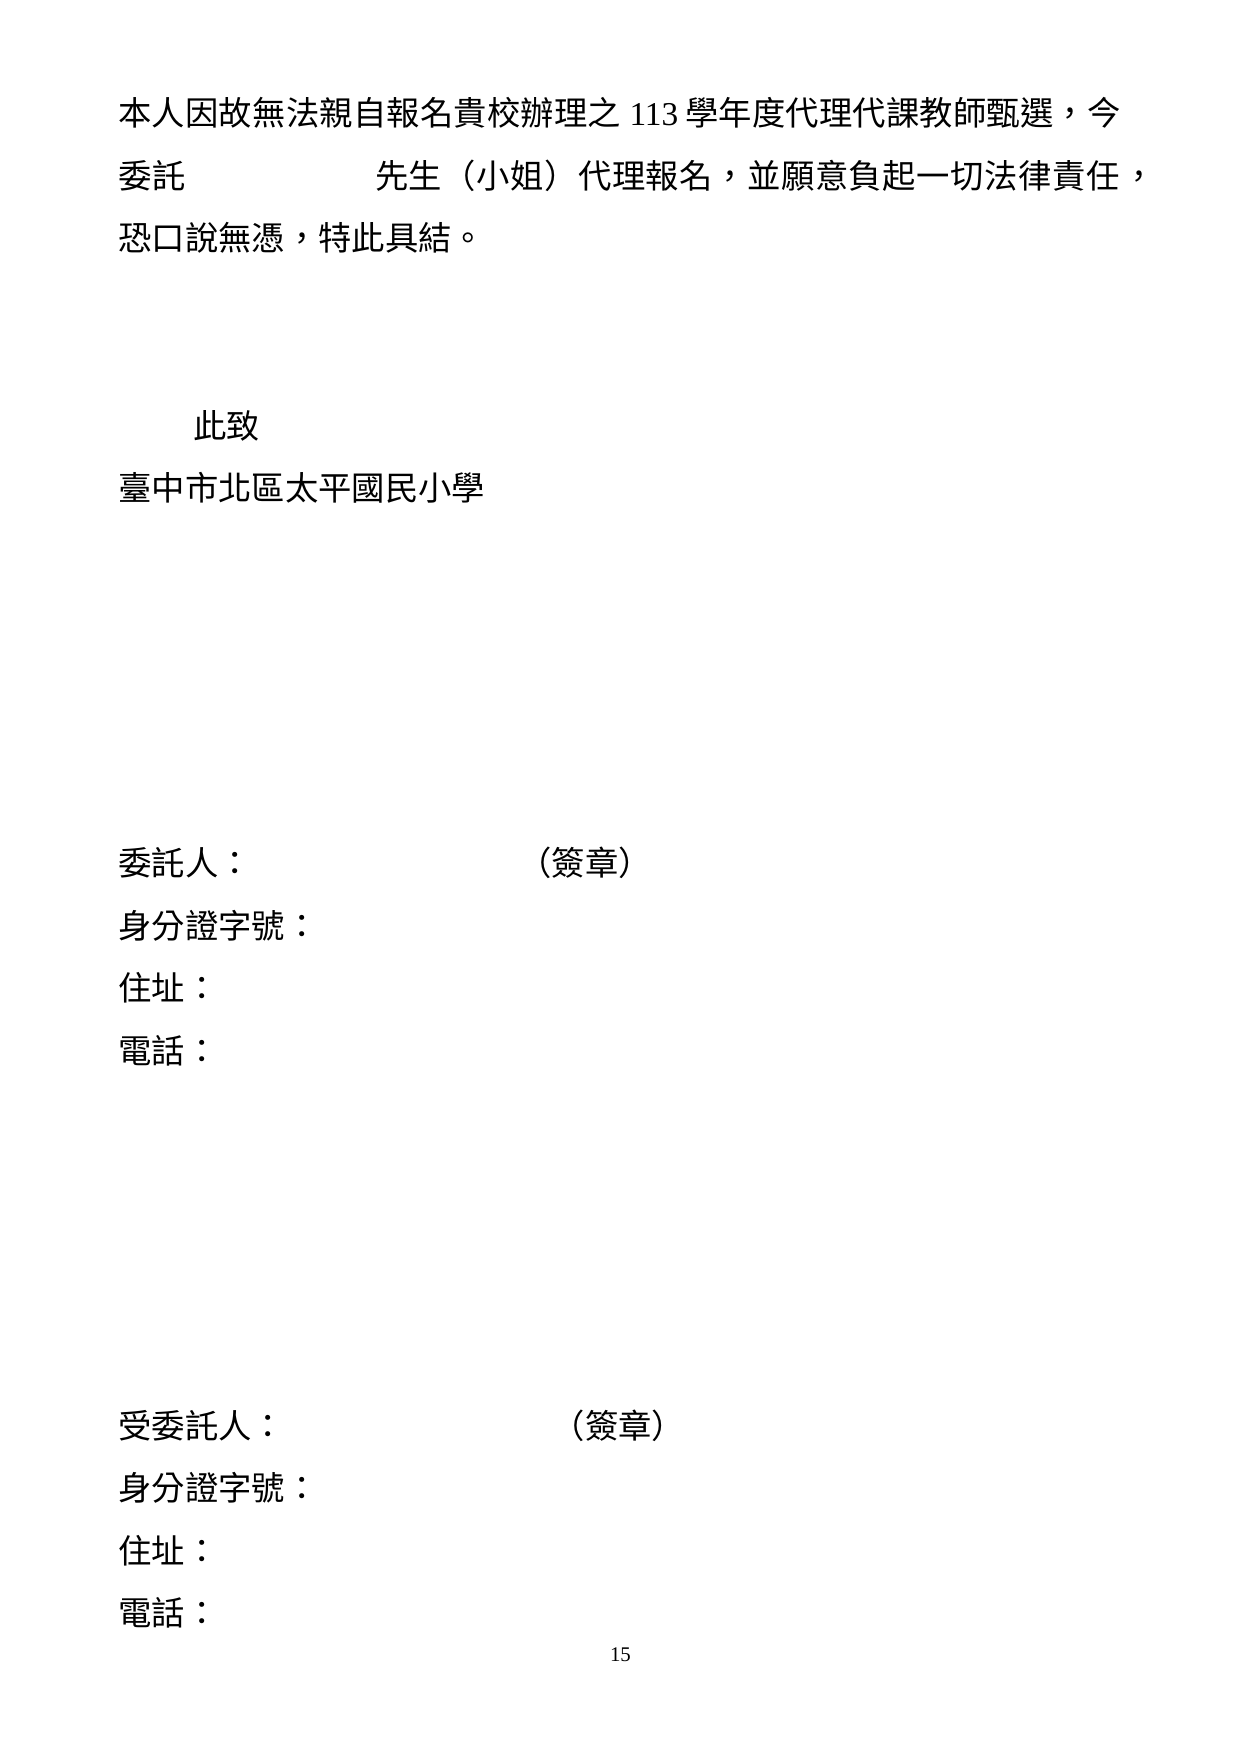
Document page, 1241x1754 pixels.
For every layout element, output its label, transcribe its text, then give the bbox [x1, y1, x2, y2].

text 臺中市北區太平國民小學 [118, 444, 1122, 507]
text 受委託人： （簽章） [118, 1382, 1122, 1444]
text 電話： [118, 1569, 1122, 1632]
text 委託人： （簽章） [118, 819, 1122, 882]
text 電話： [118, 1007, 1122, 1069]
text 此致 [118, 382, 1122, 444]
text 住址： [118, 1507, 1122, 1569]
text 本人因故無法親自報名貴校辦理之113學年度代理代課教師甄選，今委託 先生（小姐）代理報名，並願意負起一切法律責任，恐口說無憑，特此具結。 [118, 69, 1122, 257]
text 身分證字號： [118, 882, 1122, 944]
text 身分證字號： [118, 1444, 1122, 1507]
text 住址： [118, 944, 1122, 1007]
